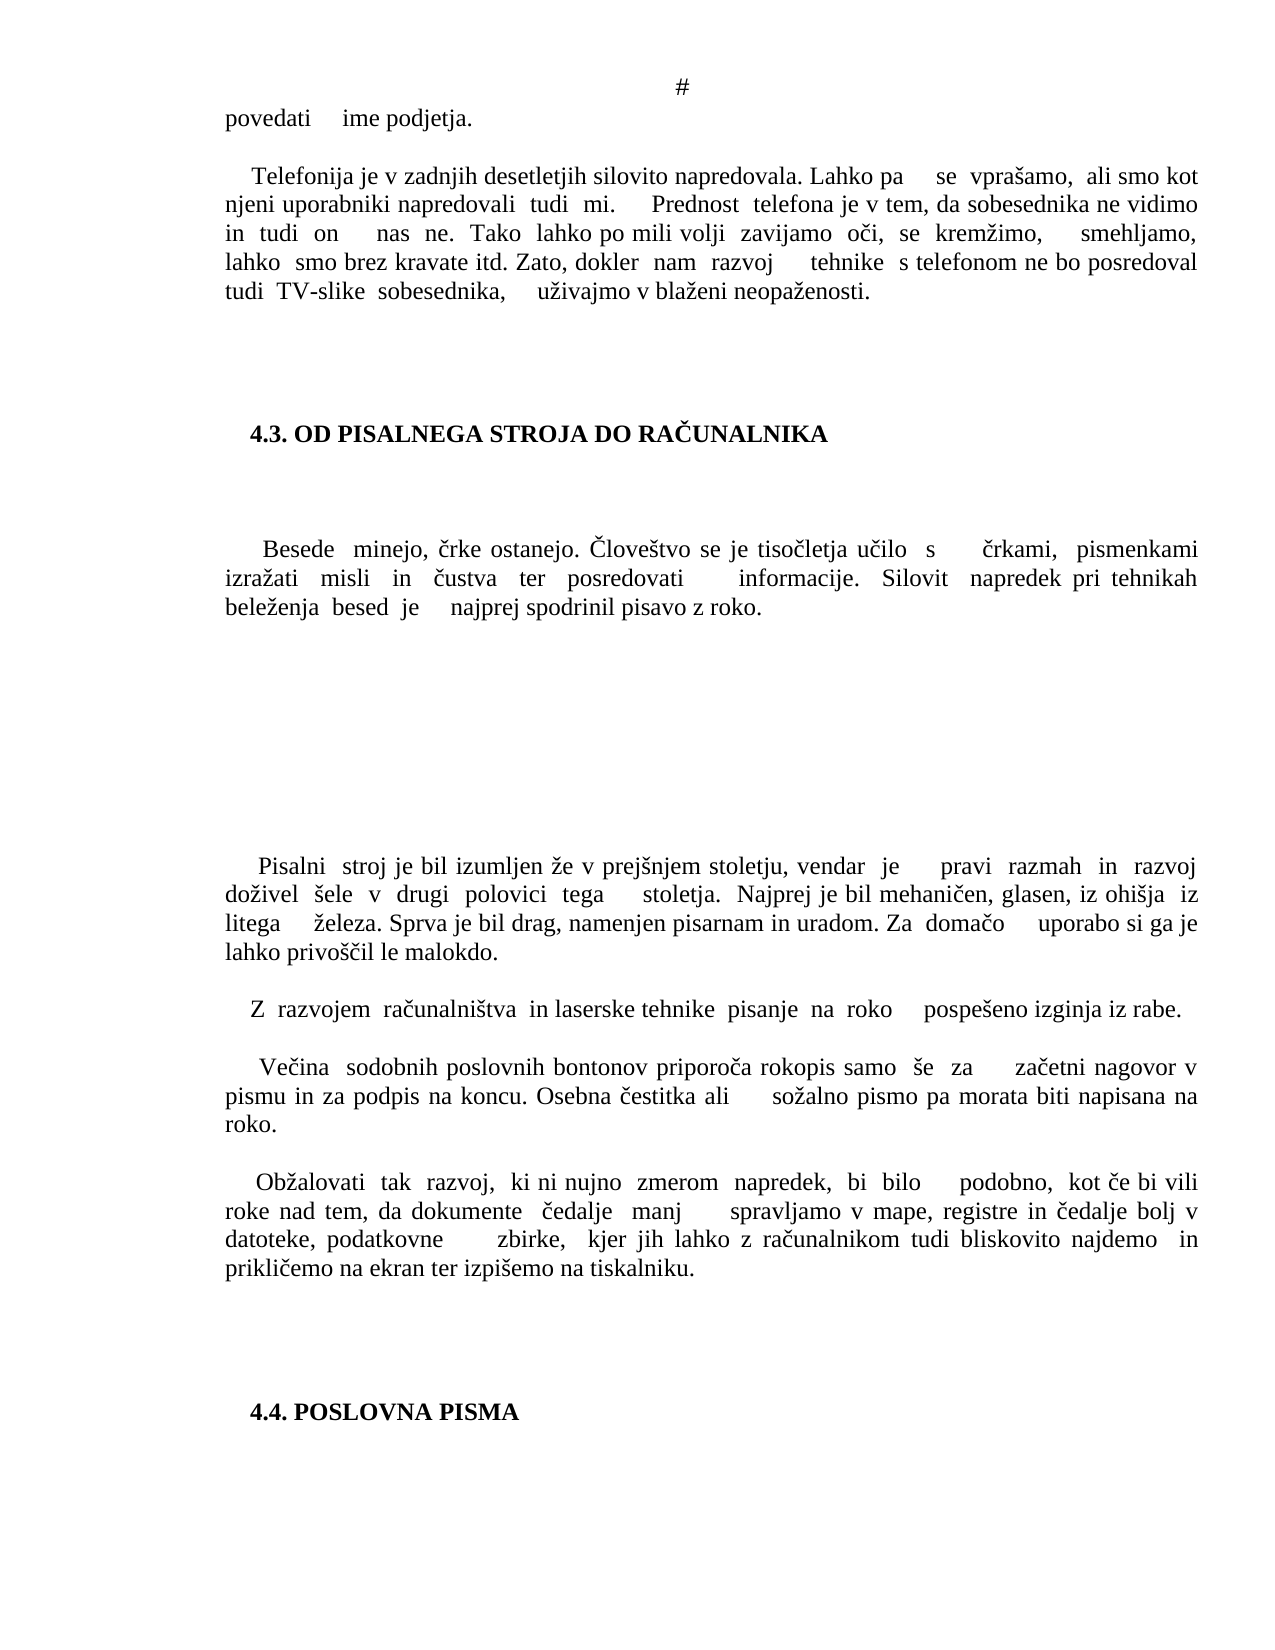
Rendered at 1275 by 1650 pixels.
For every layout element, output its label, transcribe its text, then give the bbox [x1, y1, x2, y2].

text Pisalni stroj je bil izumljen že v prejšnjem stoletju, vendar je pravi razmah in razvoj doživel šele v drugi polovici tega stoletja. Najprej je bil mehaničen, glasen, iz ohišja iz litega železa. Sprva je bil drag, namenjen pisarnam in uradom. Za domačo uporabo si ga je lahko privoščil le malokdo. [150, 851, 1125, 966]
text Večina sodobnih poslovnih bontonov priporoča rokopis samo še za začetni nagovor v pismu in za podpis na koncu. Osebna čestitka ali sožalno pismo pa morata biti napisana na roko. [150, 1052, 1125, 1138]
text Z razvojem računalništva in laserske tehnike pisanje na roko pospešeno izginja iz rabe. [150, 994, 1125, 1023]
text 4.3. OD PISALNEGA STROJA DO RAČUNALNIKA [150, 419, 1125, 448]
text Pri poslovnih pogovorih pa je drugače. Vaše podjetje je zainteresirano, da je njegovo ime znano. Zato mora telefonist v centrali, tajnica ali kdor koli dvigne slušalko, najprej povedati ime podjetja. [150, 103, 1125, 132]
text Obžalovati tak razvoj, ki ni nujno zmerom napredek, bi bilo podobno, kot če bi vili roke nad tem, da dokumente čedalje manj spravljamo v mape, registre in čedalje bolj v datoteke, podatkovne zbirke, kjer jih lahko z računalnikom tudi bliskovito najdemo in prikličemo na ekran ter izpišemo na tiskalniku. [150, 1167, 1125, 1282]
text Besede minejo, črke ostanejo. Človeštvo se je tisočletja učilo s črkami, pismenkami izražati misli in čustva ter posredovati informacije. Silovit napredek pri tehnikah beleženja besed je najprej spodrinil pisavo z roko. [150, 534, 1125, 621]
text 4.4. POSLOVNA PISMA [150, 1397, 1125, 1426]
text Telefonija je v zadnjih desetletjih silovito napredovala. Lahko pa se vprašamo, ali smo kot njeni uporabniki napredovali tudi mi. Prednost telefona je v tem, da sobesednika ne vidimo in tudi on nas ne. Tako lahko po mili volji zavijamo oči, se kremžimo, smehljamo, lahko smo brez kravate itd. Zato, dokler nam razvoj tehnike s telefonom ne bo posredoval tudi TV-slike sobesednika, uživajmo v blaženi neopaženosti. [150, 161, 1125, 304]
